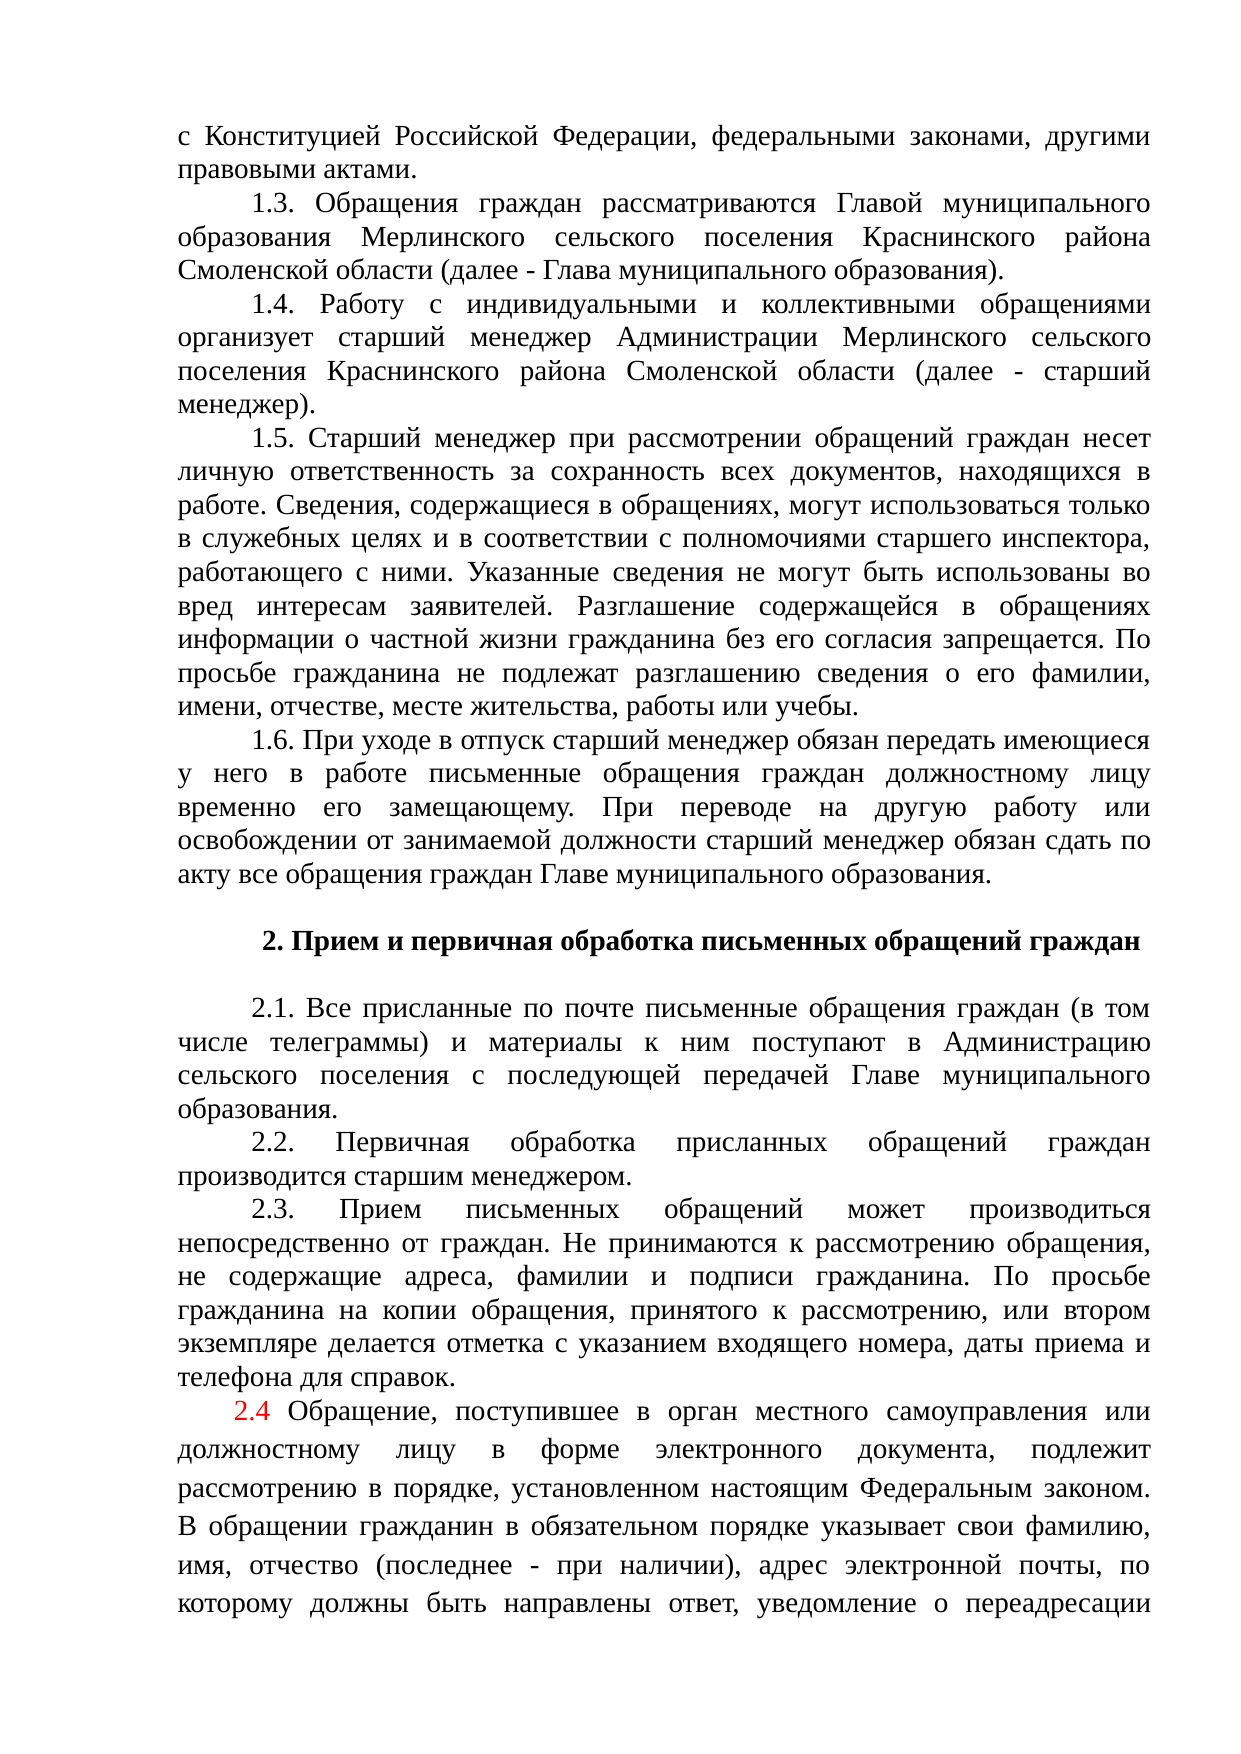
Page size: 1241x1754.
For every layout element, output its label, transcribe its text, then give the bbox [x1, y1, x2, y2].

text с Конституцией Российской Федерации, федеральными законами, другими правовыми актами. [177, 118, 1152, 185]
text 2.3. Прием письменных обращений может производиться непосредственно от граждан. Не принимаются к рассмотрению обращения, не содержащие адреса, фамилии и подписи гражданина. По просьбе гражданина на копии обращения, принятого к рассмотрению, или втором экземпляре делается отметка с указанием входящего номера, даты приема и телефона для справок. [177, 1191, 1152, 1393]
text 1.4. Работу с индивидуальными и коллективными обращениями организует старший менеджер Администрации Мерлинского сельского поселения Краснинского района Смоленской области (далее - старший менеджер). [177, 286, 1152, 420]
text 2.4 Обращение, поступившее в орган местного самоуправления или должностному лицу в форме электронного документа, подлежит рассмотрению в порядке, установленном настоящим Федеральным законом. В обращении гражданин в обязательном порядке указывает свои фамилию, имя, отчество (последнее - при наличии), адрес электронной почты, по которому должны быть направлены ответ, уведомление о переадресации [177, 1393, 1152, 1619]
text 1.5. Старший менеджер при рассмотрении обращений граждан несет личную ответственность за сохранность всех документов, находящихся в работе. Сведения, содержащиеся в обращениях, могут использоваться только в служебных целях и в соответствии с полномочиями старшего инспектора, работающего с ними. Указанные сведения не могут быть использованы во вред интересам заявителей. Разглашение содержащейся в обращениях информации о частной жизни гражданина без его согласия запрещается. По просьбе гражданина не подлежат разглашению сведения о его фамилии, имени, отчестве, месте жительства, работы или учебы. [177, 420, 1152, 722]
text 2.1. Все присланные по почте письменные обращения граждан (в том числе телеграммы) и материалы к ним поступают в Администрацию сельского поселения с последующей передачей Главе муниципального образования. [177, 990, 1152, 1124]
text 1.6. При уходе в отпуск старший менеджер обязан передать имеющиеся у него в работе письменные обращения граждан должностному лицу временно его замещающему. При переводе на другую работу или освобождении от занимаемой должности старший менеджер обязан сдать по акту все обращения граждан Главе муниципального образования. [177, 722, 1152, 889]
text 2.2. Первичная обработка присланных обращений граждан производится старшим менеджером. [177, 1124, 1152, 1191]
text 1.3. Обращения граждан рассматриваются Главой муниципального образования Мерлинского сельского поселения Краснинского района Смоленской области (далее - Глава муниципального образования). [177, 185, 1152, 286]
text 2. Прием и первичная обработка письменных обращений граждан [177, 923, 1152, 957]
